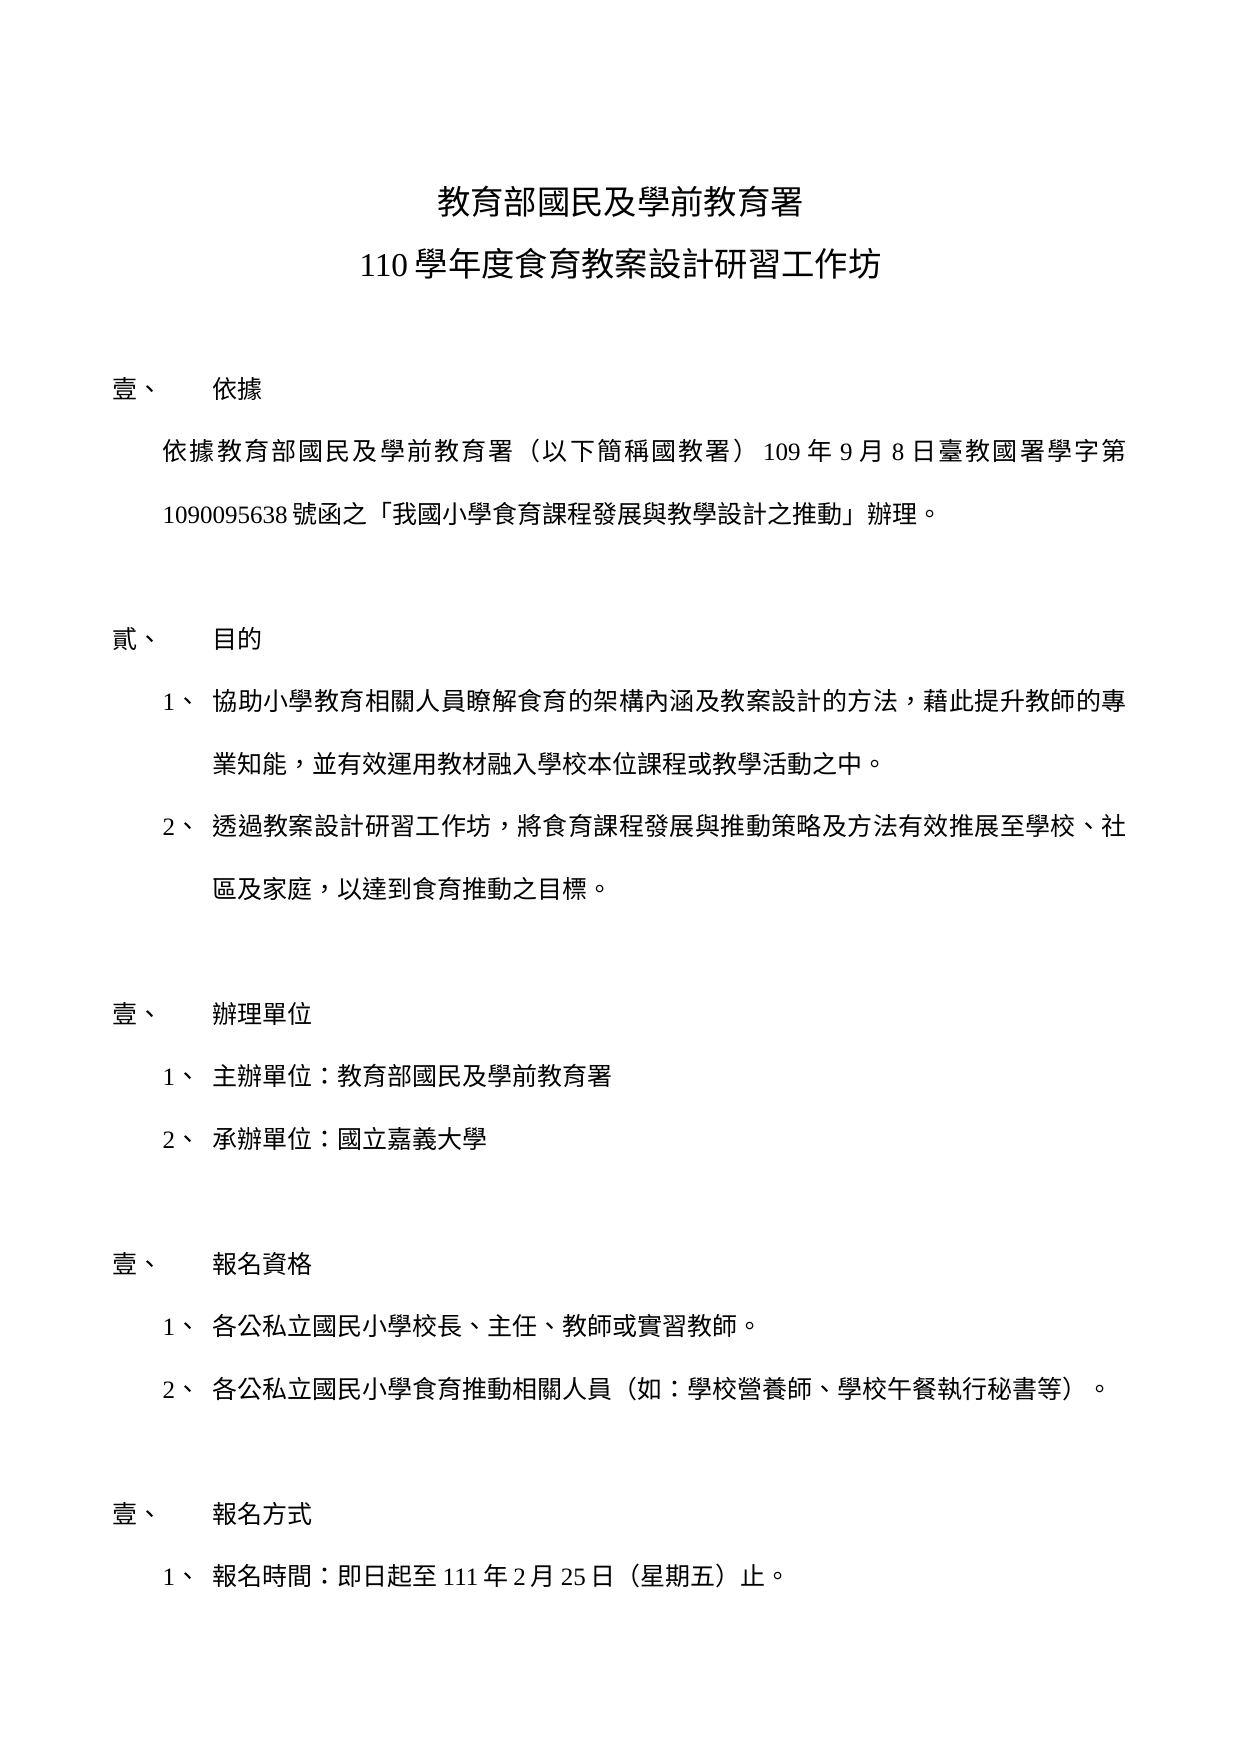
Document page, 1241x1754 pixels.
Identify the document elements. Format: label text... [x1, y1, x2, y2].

list 承辦單位：國立嘉義大學 [162, 1096, 1128, 1158]
text 教育部國民及學前教育署 [112, 158, 1128, 221]
list 目的 [112, 596, 1128, 658]
text 依據教育部國民及學前教育署（以下簡稱國教署）109年9月8日臺教國署學字第1090095638號函之「我國小學食育課程發展與教學設計之推動」辦理。 [162, 408, 1128, 533]
text 110學年度食育教案設計研習工作坊 [112, 221, 1128, 283]
list 報名時間：即日起至111年2月25日（星期五）止。 [162, 1533, 1128, 1596]
list 辦理單位 [112, 971, 1128, 1033]
list 透過教案設計研習工作坊，將食育課程發展與推動策略及方法有效推展至學校、社區及家庭，以達到食育推動之目標。 [162, 783, 1128, 908]
list 報名方式 [112, 1471, 1128, 1533]
list 主辦單位：教育部國民及學前教育署 [162, 1033, 1128, 1096]
list 各公私立國民小學校長、主任、教師或實習教師。 [162, 1283, 1128, 1346]
list 各公私立國民小學食育推動相關人員（如：學校營養師、學校午餐執行秘書等）。 [162, 1346, 1128, 1408]
list 依據 [112, 346, 1128, 408]
list 報名資格 [112, 1221, 1128, 1283]
list 協助小學教育相關人員瞭解食育的架構內涵及教案設計的方法，藉此提升教師的專業知能，並有效運用教材融入學校本位課程或教學活動之中。 [162, 658, 1128, 783]
